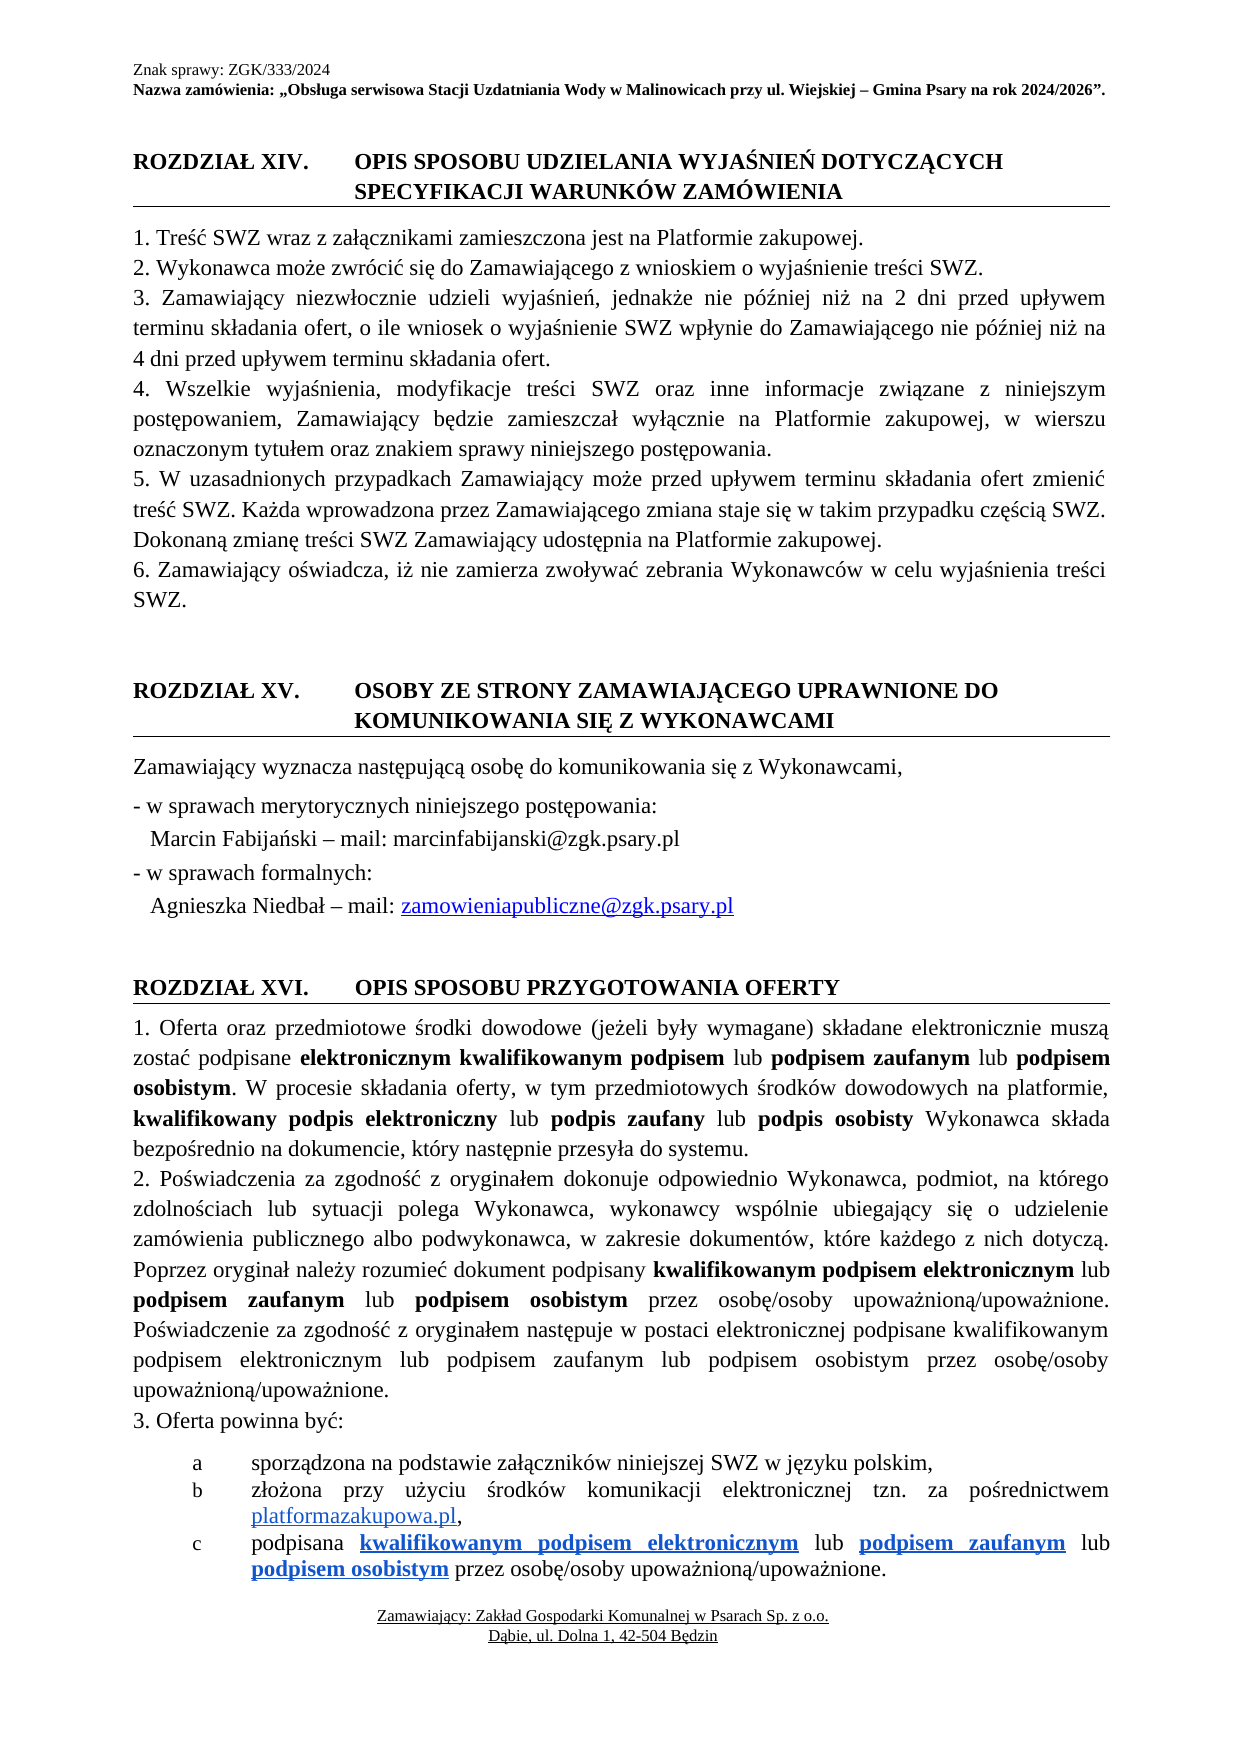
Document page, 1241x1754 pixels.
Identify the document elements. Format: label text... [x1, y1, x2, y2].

text - w sprawach merytorycznych niniejszego postępowania: [133, 792, 1110, 818]
text Zamawiający wyznacza następującą osobę do komunikowania się z Wykonawcami, [133, 753, 1110, 779]
text 2. Poświadczenia za zgodność z oryginałem dokonuje odpowiednio Wykonawca, podmiot, na którego zdolnościach lub sytuacji polega Wykonawca, wykonawcy wspólnie ubiegający się o udzielenie zamówienia publicznego albo podwykonawca, w zakresie dokumentów, które każdego z nich dotyczą. Poprzez oryginał należy rozumieć dokument podpisany kwalifikowanym podpisem elektronicznym lub podpisem zaufanym lub podpisem osobistym przez osobę/osoby upoważnioną/upoważnione. Poświadczenie za zgodność z oryginałem następuje w postaci elektronicznej podpisane kwalifikowanym podpisem elektronicznym lub podpisem zaufanym lub podpisem osobistym przez osobę/osoby upoważnioną/upoważnione. [133, 1165, 1110, 1403]
text 3. Zamawiający niezwłocznie udzieli wyjaśnień, jednakże nie później niż na 2 dni przed upływem terminu składania ofert, o ile wniosek o wyjaśnienie SWZ wpłynie do Zamawiającego nie później niż na 4 dni przed upływem terminu składania ofert. [133, 284, 1107, 371]
text 4. Wszelkie wyjaśnienia, modyfikacje treści SWZ oraz inne informacje związane z niniejszym postępowaniem, Zamawiający będzie zamieszczał wyłącznie na Platformie zakupowej, w wierszu oznaczonym tytułem oraz znakiem sprawy niniejszego postępowania. [133, 375, 1107, 462]
text 2. Wykonawca może zwrócić się do Zamawiającego z wnioskiem o wyjaśnienie treści SWZ. [133, 254, 1107, 280]
text 3. Oferta powinna być: [133, 1407, 1110, 1433]
text - w sprawach formalnych: [133, 859, 1110, 885]
text 1. Oferta oraz przedmiotowe środki dowodowe (jeżeli były wymagane) składane elektronicznie muszą zostać podpisane elektronicznym kwalifikowanym podpisem lub podpisem zaufanym lub podpisem osobistym. W procesie składania oferty, w tym przedmiotowych środków dowodowych na platformie, kwalifikowany podpis elektroniczny lub podpis zaufany lub podpis osobisty Wykonawca składa bezpośrednio na dokumencie, który następnie przesyła do systemu. [133, 1014, 1110, 1161]
text Agnieszka Niedbał – mail: zamowieniapubliczne@zgk.psary.pl [133, 892, 1110, 918]
text 5. W uzasadnionych przypadkach Zamawiający może przed upływem terminu składania ofert zmienić treść SWZ. Każda wprowadzona przez Zamawiającego zmiana staje się w takim przypadku częścią SWZ. Dokonaną zmianę treści SWZ Zamawiający udostępnia na Platformie zakupowej. [133, 465, 1107, 552]
text ROZDZIAŁ XV. OSOBY ZE STRONY ZAMAWIAJĄCEGO UPRAWNIONE DO KOMUNIKOWANIA SIĘ Z WYKONAWCAMI [133, 677, 1110, 736]
text ROZDZIAŁ XVI. OPIS SPOSOBU PRZYGOTOWANIA OFERTY [133, 974, 1110, 1003]
text Marcin Fabijański – mail: marcinfabijanski@zgk.psary.pl [133, 826, 1110, 852]
list sporządzona na podstawie załączników niniejszej SWZ w języku polskim, [192, 1449, 1110, 1476]
text 1. Treść SWZ wraz z załącznikami zamieszczona jest na Platformie zakupowej. [133, 224, 1110, 250]
text ROZDZIAŁ XIV. OPIS SPOSOBU UDZIELANIA WYJAŚNIEŃ DOTYCZĄCYCH SPECYFIKACJI WARUNKÓW ZAMÓWIENIA [133, 148, 1110, 206]
list złożona przy użyciu środków komunikacji elektronicznej tzn. za pośrednictwem platformazakupowa.pl, [192, 1476, 1110, 1528]
text 6. Zamawiający oświadcza, iż nie zamierza zwoływać zebrania Wykonawców w celu wyjaśnienia treści SWZ. [133, 556, 1107, 613]
list podpisana kwalifikowanym podpisem elektronicznym lub podpisem zaufanym lub podpisem osobistym przez osobę/osoby upoważnioną/upoważnione. [192, 1528, 1110, 1581]
